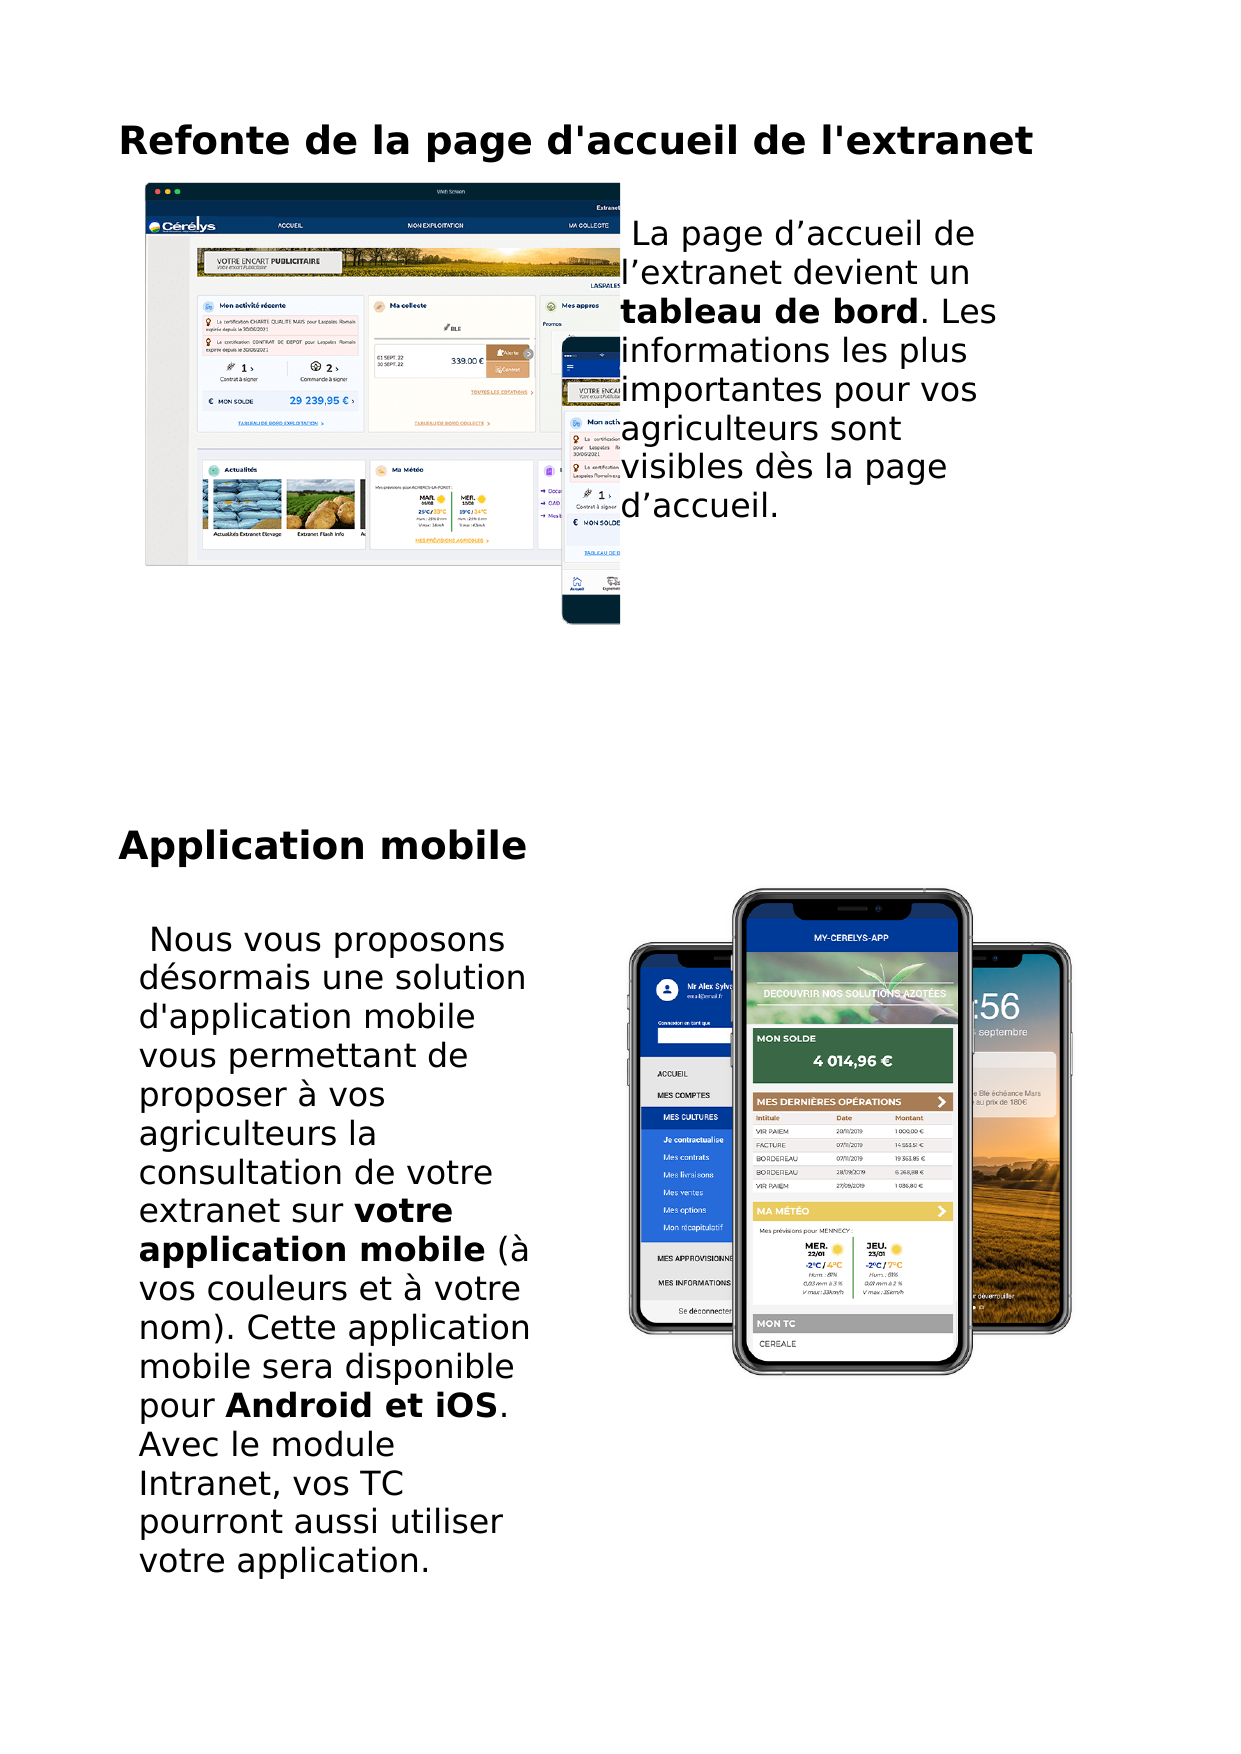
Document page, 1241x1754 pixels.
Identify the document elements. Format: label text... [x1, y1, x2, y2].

table_header Nous vous proposons désormais une solution d'application mobile vous permettant de proposer à vos agriculteurs la consultation de votre extranet sur votre application mobile (à vos couleurs et à votre nom). Cette application mobile sera disponible pour Android et iOS. Avec le module Intranet, vos TC pourront aussi utiliser votre application. [138, 881, 620, 1581]
subtitle Refonte de la page d'accueil de l'extranet [118, 118, 1122, 163]
picture [138, 175, 621, 631]
subtitle Application mobile [118, 823, 1122, 869]
table_header La page d’accueil de l’extranet devient un tableau de bord. Les informations les plus importantes pour vos agriculteurs sont visibles dès la page d’accueil. [621, 176, 1102, 631]
picture [620, 881, 1089, 1387]
table_header [620, 881, 1102, 1581]
